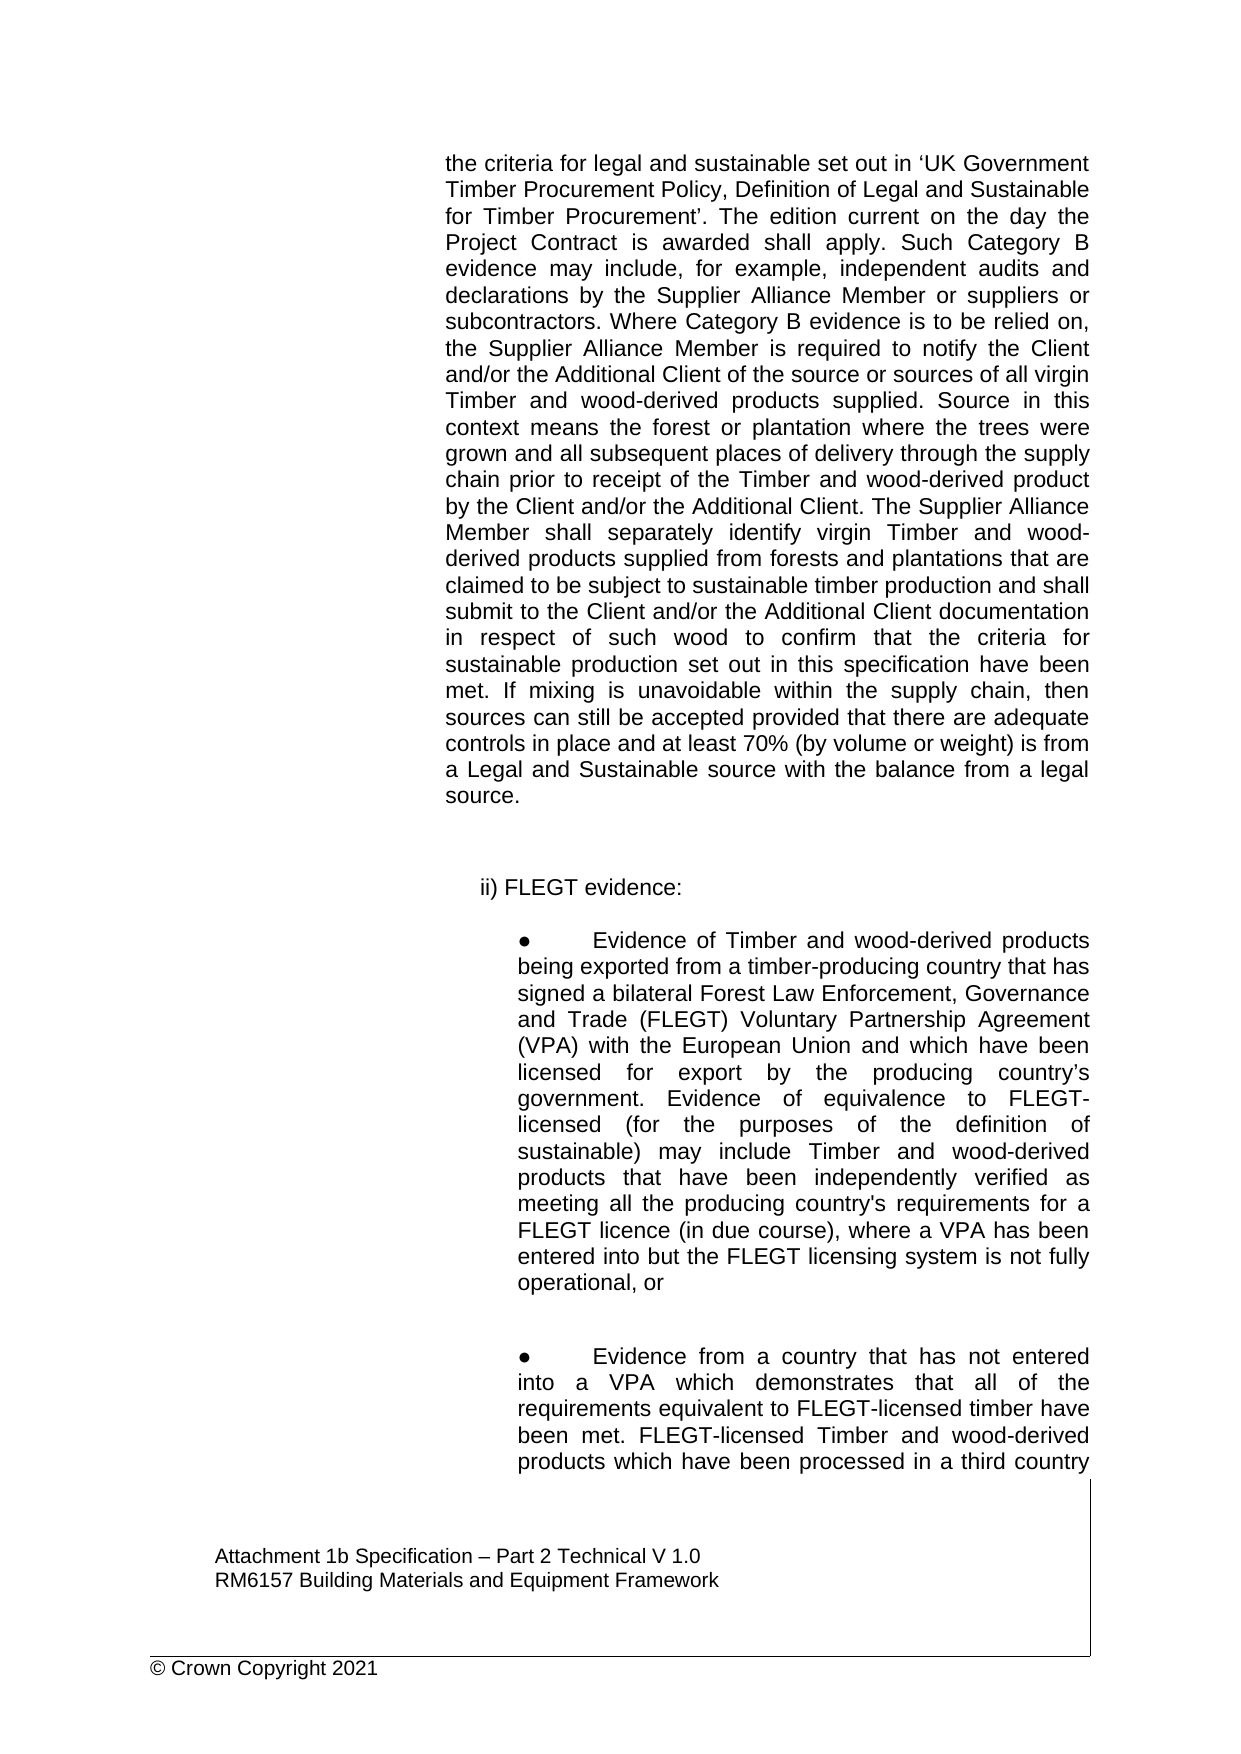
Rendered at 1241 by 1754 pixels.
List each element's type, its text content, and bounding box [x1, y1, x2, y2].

text the criteria for legal and sustainable set out in ‘UK Government Timber Procurement Policy, Definition of Legal and Sustainable for Timber Procurement’. The edition current on the day the Project Contract is awarded shall apply. Such Category B evidence may include, for example, independent audits and declarations by the Supplier Alliance Member or suppliers or subcontractors. Where Category B evidence is to be relied on, the Supplier Alliance Member is required to notify the Client and/or the Additional Client of the source or sources of all virgin Timber and wood-derived products supplied. Source in this context means the forest or plantation where the trees were grown and all subsequent places of delivery through the supply chain prior to receipt of the Timber and wood-derived product by the Client and/or the Additional Client. The Supplier Alliance Member shall separately identify virgin Timber and wood-derived products supplied from forests and plantations that are claimed to be subject to sustainable timber production and shall submit to the Client and/or the Additional Client documentation in respect of such wood to confirm that the criteria for sustainable production set out in this specification have been met. If mixing is unavoidable within the supply chain, then sources can still be accepted provided that there are adequate controls in place and at least 70% (by volume or weight) is from a Legal and Sustainable source with the balance from a legal source. [445, 150, 1090, 809]
text ii) FLEGT evidence: [480, 874, 1090, 900]
list Evidence of Timber and wood-derived products being exported from a timber-producing country that has signed a bilateral Forest Law Enforcement, Governance and Trade (FLEGT) Voluntary Partnership Agreement (VPA) with the European Union and which have been licensed for export by the producing country’s government. Evidence of equivalence to FLEGT-licensed (for the purposes of the definition of sustainable) may include Timber and wood-derived products that have been independently verified as meeting all the producing country's requirements for a FLEGT licence (in due course), where a VPA has been entered into but the FLEGT licensing system is not fully operational, or [517, 927, 1090, 1296]
list Evidence from a country that has not entered into a VPA which demonstrates that all of the requirements equivalent to FLEGT-licensed timber have been met. FLEGT-licensed Timber and wood-derived products which have been processed in a third country [517, 1343, 1090, 1474]
